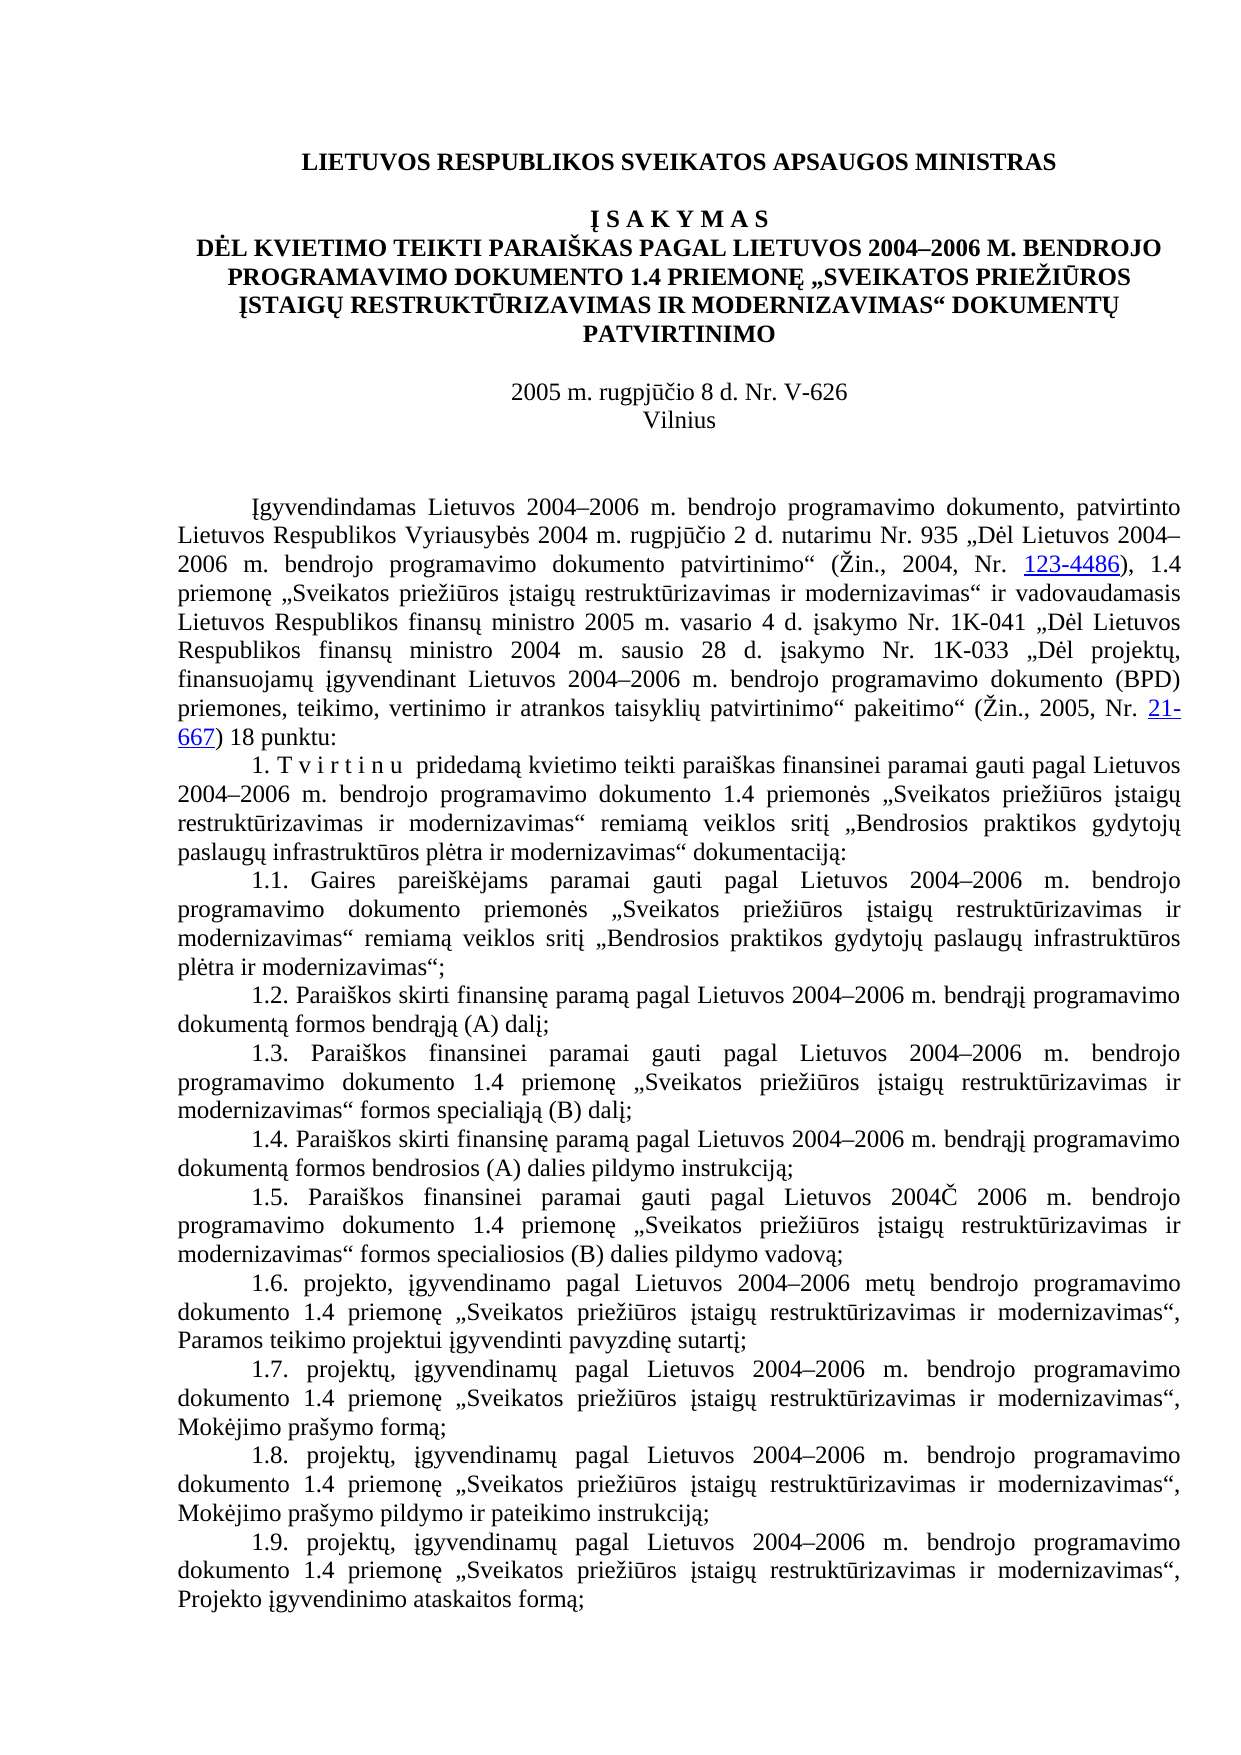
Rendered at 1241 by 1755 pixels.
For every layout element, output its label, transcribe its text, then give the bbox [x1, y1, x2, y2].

text 1.6. projekto, įgyvendinamo pagal Lietuvos 2004–2006 metų bendrojo programavimo dokumento 1.4 priemonę „Sveikatos priežiūros įstaigų restruktūrizavimas ir modernizavimas“, Paramos teikimo projektui įgyvendinti pavyzdinę sutartį; [177, 1268, 1181, 1354]
text 1. Tvirtinu pridedamą kvietimo teikti paraiškas finansinei paramai gauti pagal Lietuvos 2004–2006 m. bendrojo programavimo dokumento 1.4 priemonės „Sveikatos priežiūros įstaigų restruktūrizavimas ir modernizavimas“ remiamą veiklos sritį „Bendrosios praktikos gydytojų paslaugų infrastruktūros plėtra ir modernizavimas“ dokumentaciją: [177, 751, 1181, 866]
text 1.7. projektų, įgyvendinamų pagal Lietuvos 2004–2006 m. bendrojo programavimo dokumento 1.4 priemonę „Sveikatos priežiūros įstaigų restruktūrizavimas ir modernizavimas“, Mokėjimo prašymo formą; [177, 1354, 1181, 1441]
text LIETUVOS RESPUBLIKOS SVEIKATOS APSAUGOS MINISTRAS [177, 147, 1181, 176]
text 1.5. Paraiškos finansinei paramai gauti pagal Lietuvos 2004Č 2006 m. bendrojo programavimo dokumento 1.4 priemonę „Sveikatos priežiūros įstaigų restruktūrizavimas ir modernizavimas“ formos specialiosios (B) dalies pildymo vadovą; [177, 1182, 1181, 1268]
text 2005 m. rugpjūčio 8 d. Nr. V-626 [177, 377, 1181, 406]
text Įgyvendindamas Lietuvos 2004–2006 m. bendrojo programavimo dokumento, patvirtinto Lietuvos Respublikos Vyriausybės 2004 m. rugpjūčio 2 d. nutarimu Nr. 935 „Dėl Lietuvos 2004–2006 m. bendrojo programavimo dokumento patvirtinimo“ (Žin., 2004, Nr. 123-4486), 1.4 priemonę „Sveikatos priežiūros įstaigų restruktūrizavimas ir modernizavimas“ ir vadovaudamasis Lietuvos Respublikos finansų ministro 2005 m. vasario 4 d. įsakymo Nr. 1K-041 „Dėl Lietuvos Respublikos finansų ministro 2004 m. sausio 28 d. įsakymo Nr. 1K-033 „Dėl projektų, finansuojamų įgyvendinant Lietuvos 2004–2006 m. bendrojo programavimo dokumento (BPD) priemones, teikimo, vertinimo ir atrankos taisyklių patvirtinimo“ pakeitimo“ (Žin., 2005, Nr. 21-667) 18 punktu: [177, 492, 1181, 751]
text Vilnius [177, 406, 1181, 434]
text 1.9. projektų, įgyvendinamų pagal Lietuvos 2004–2006 m. bendrojo programavimo dokumento 1.4 priemonę „Sveikatos priežiūros įstaigų restruktūrizavimas ir modernizavimas“, Projekto įgyvendinimo ataskaitos formą; [177, 1527, 1181, 1613]
text 1.1. Gaires pareiškėjams paramai gauti pagal Lietuvos 2004–2006 m. bendrojo programavimo dokumento priemonės „Sveikatos priežiūros įstaigų restruktūrizavimas ir modernizavimas“ remiamą veiklos sritį „Bendrosios praktikos gydytojų paslaugų infrastruktūros plėtra ir modernizavimas“; [177, 866, 1181, 981]
text Į S A K Y M A S [177, 204, 1181, 233]
text 1.8. projektų, įgyvendinamų pagal Lietuvos 2004–2006 m. bendrojo programavimo dokumento 1.4 priemonę „Sveikatos priežiūros įstaigų restruktūrizavimas ir modernizavimas“, Mokėjimo prašymo pildymo ir pateikimo instrukciją; [177, 1441, 1181, 1527]
text 1.4. Paraiškos skirti finansinę paramą pagal Lietuvos 2004–2006 m. bendrąjį programavimo dokumentą formos bendrosios (A) dalies pildymo instrukciją; [177, 1124, 1181, 1182]
text 1.3. Paraiškos finansinei paramai gauti pagal Lietuvos 2004–2006 m. bendrojo programavimo dokumento 1.4 priemonę „Sveikatos priežiūros įstaigų restruktūrizavimas ir modernizavimas“ formos specialiąją (B) dalį; [177, 1038, 1181, 1124]
text DĖL KVIETIMO TEIKTI PARAIŠKAS PAGAL LIETUVOS 2004–2006 M. BENDROJO PROGRAMAVIMO DOKUMENTO 1.4 PRIEMONĘ „SVEIKATOS PRIEŽIŪROS ĮSTAIGŲ RESTRUKTŪRIZAVIMAS IR MODERNIZAVIMAS“ DOKUMENTŲ PATVIRTINIMO [177, 233, 1181, 348]
text 1.2. Paraiškos skirti finansinę paramą pagal Lietuvos 2004–2006 m. bendrąjį programavimo dokumentą formos bendrąją (A) dalį; [177, 981, 1181, 1038]
